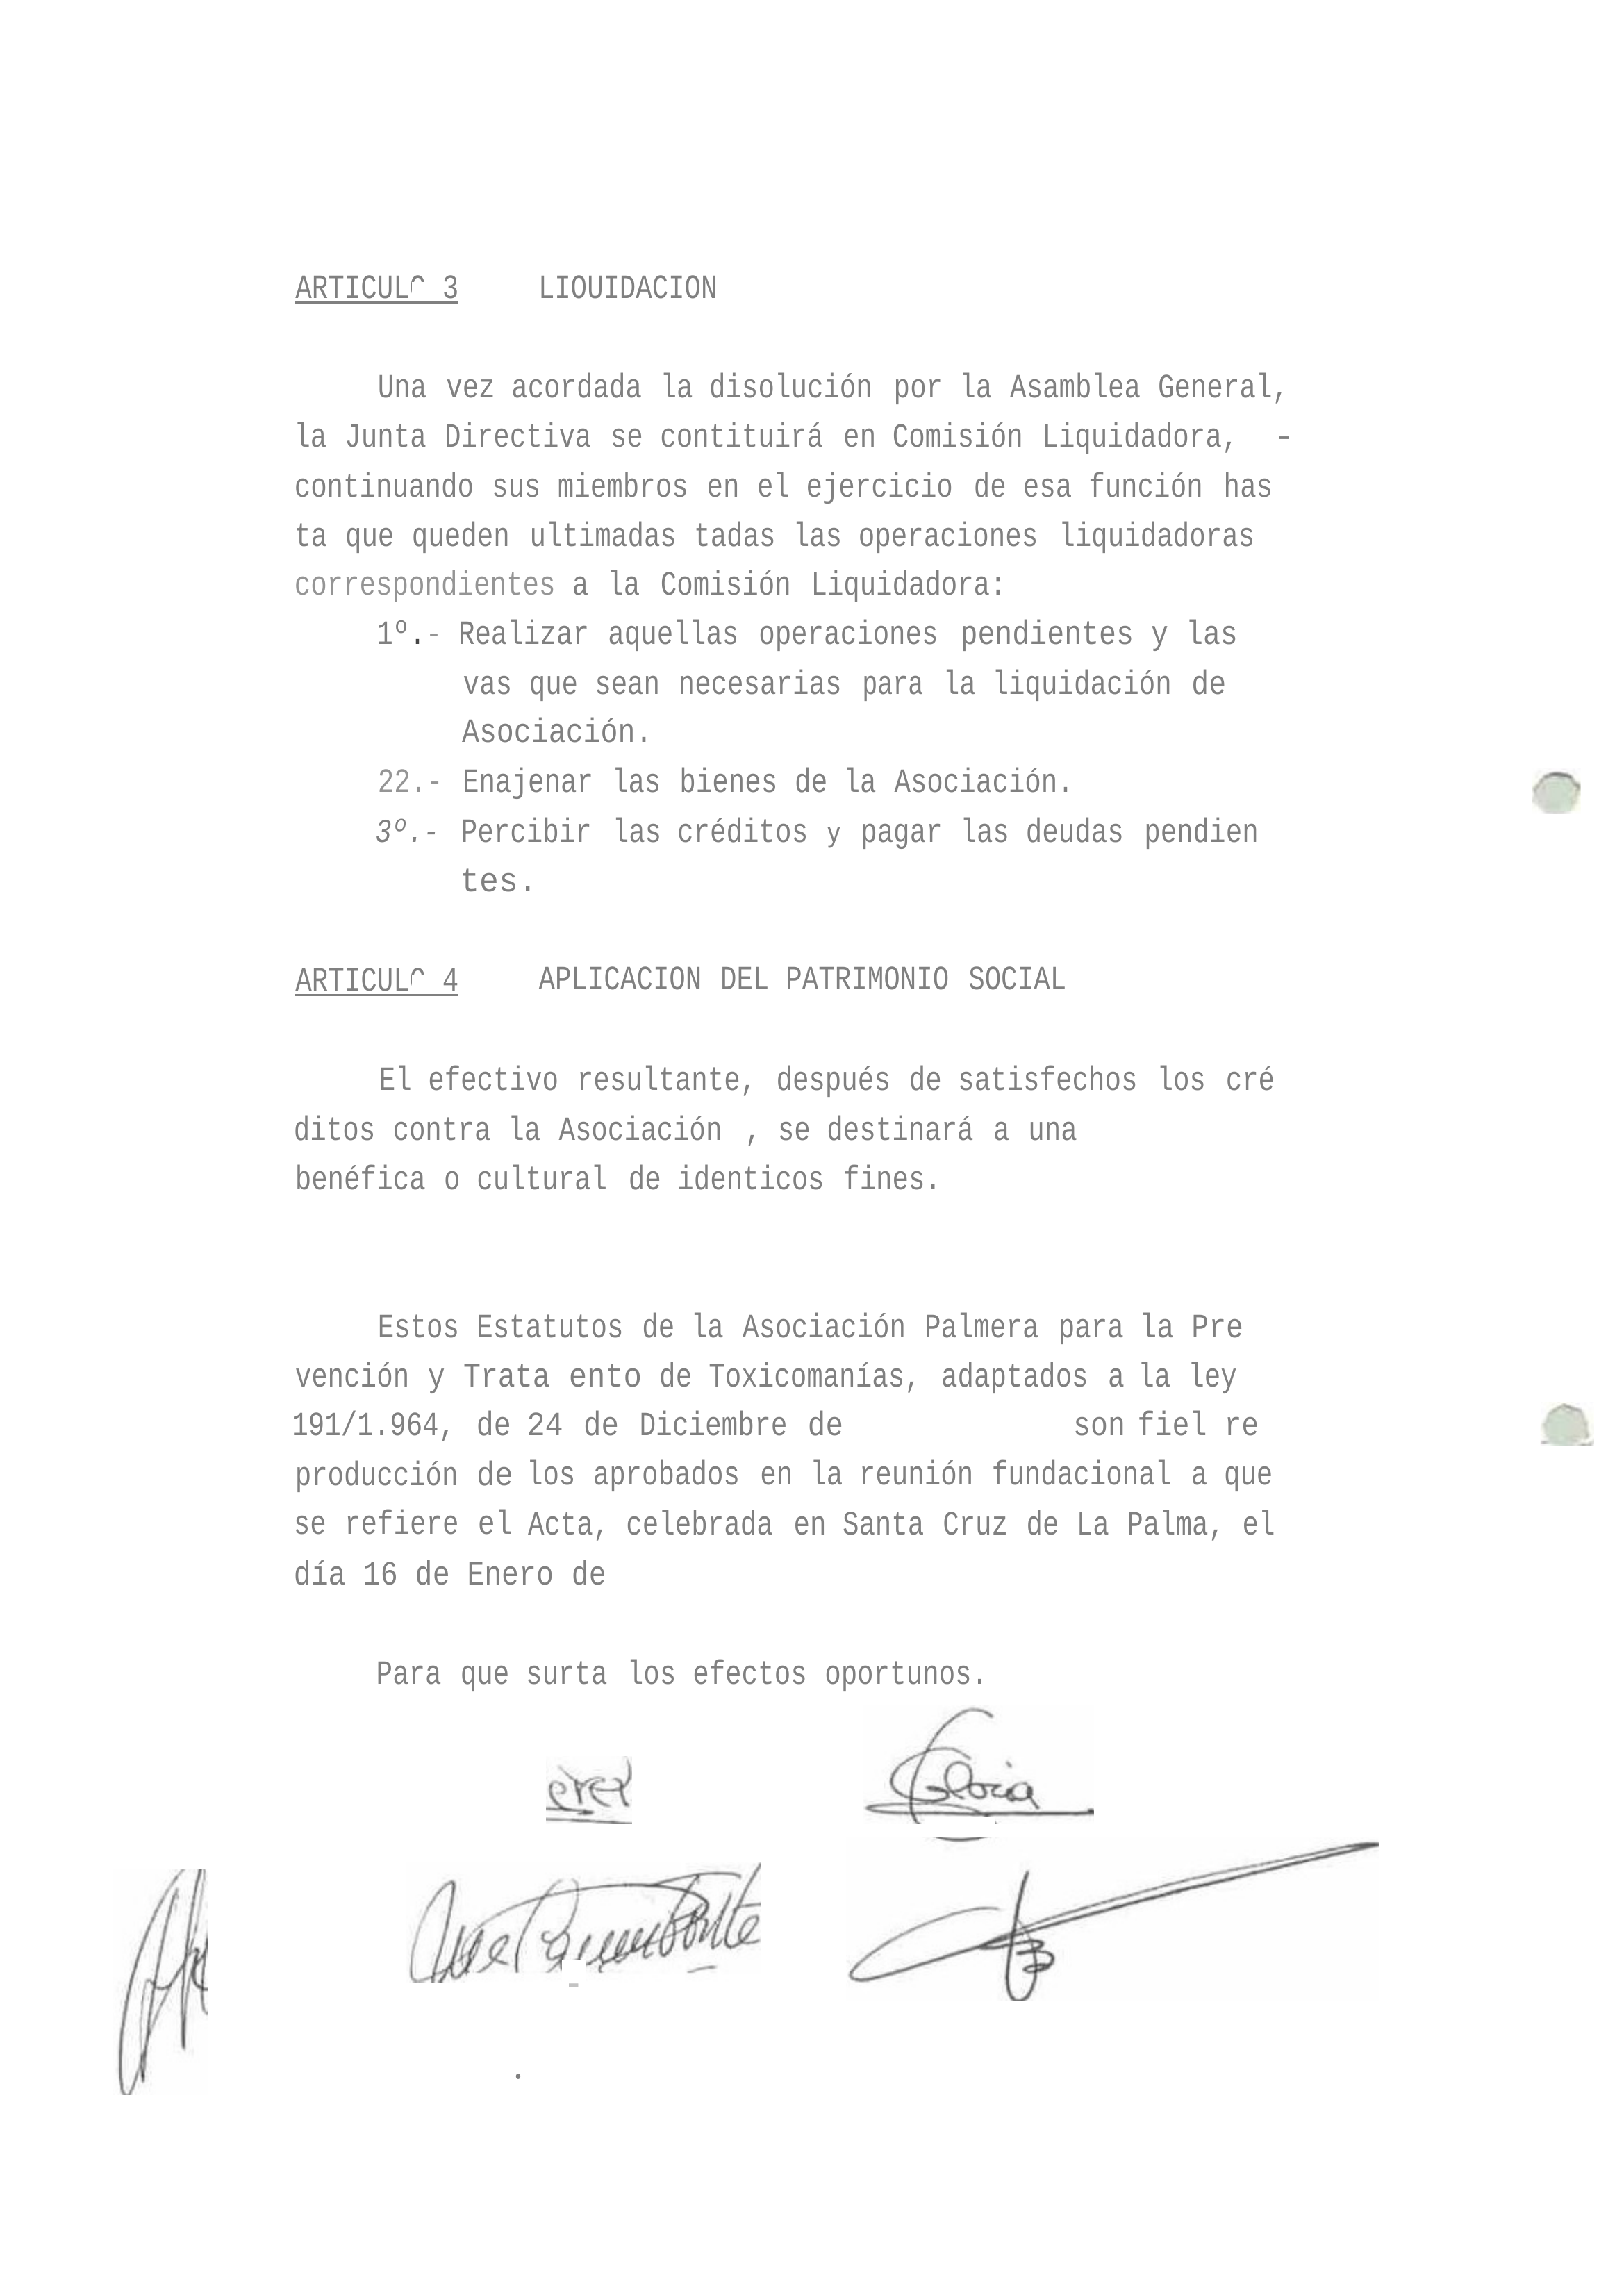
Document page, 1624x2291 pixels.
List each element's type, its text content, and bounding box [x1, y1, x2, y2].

text 1º.- Realizar aquellas operaciones [376, 616, 942, 655]
text día 16 de Enero de 1.990. [294, 1556, 727, 1596]
text créditos [677, 813, 810, 852]
text continuando sus miembros en el ejercicio de esa función has­ [294, 468, 1294, 507]
text 24 de Diciembre de Asociaciones1 [527, 1407, 1057, 1447]
text después de satisfechos [776, 1062, 1140, 1100]
text Liquidadora: [811, 567, 1007, 605]
text ARTICULO 3 [295, 270, 461, 308]
text Liquidadora, [1042, 419, 1241, 457]
text adaptados [941, 1359, 1091, 1398]
text APLICACION DEL PATRIMONIO SOCIAL [538, 961, 1070, 1000]
text de el [477, 1446, 515, 1545]
text para [862, 666, 927, 704]
text ta que queden [295, 518, 512, 556]
text producción se refiere [294, 1446, 460, 1545]
text General, [1158, 369, 1291, 408]
text en Comisión [843, 419, 1025, 457]
text Palmera [925, 1309, 1041, 1348]
text Estos Estatutos de la Asociación [377, 1309, 908, 1348]
text ento [568, 1359, 643, 1398]
text a [1108, 1359, 1126, 1398]
text la ley fiel re [1137, 1349, 1261, 1446]
text Una vez acordada la disolución por la Asamblea [378, 369, 1142, 408]
text pendientes y las n.,e [960, 616, 1284, 656]
text 22.- Enajenar las [377, 764, 664, 802]
text los cré­ [1157, 1062, 1293, 1100]
text • [515, 2062, 523, 2089]
text para [1059, 1309, 1127, 1348]
text liquidadoras [1059, 518, 1257, 556]
text o cultural de identicos fines. [444, 1161, 944, 1200]
text la Pre­ [1139, 1309, 1261, 1348]
text correspondientes a la Comisión [294, 567, 795, 605]
text vención [295, 1359, 411, 1398]
text la liquidación [943, 666, 1174, 704]
text los aprobados [527, 1457, 743, 1496]
text ultimadas tadas las operaciones [529, 518, 1041, 556]
text son [1073, 1407, 1127, 1446]
text bienes de la Asociación. [679, 764, 1075, 802]
text la Junta Directiva se contituirá [294, 419, 827, 457]
text Para que surta los efectos oportunos. [376, 1655, 991, 1694]
text de [475, 1407, 515, 1446]
text vas que sean Asociación. [462, 666, 661, 752]
text El efectivo resultante, [379, 1062, 760, 1100]
text de la [1191, 666, 1276, 706]
text en Santa Cruz de La Palma, el [793, 1507, 1277, 1545]
text en la reunión fundacional a que [760, 1457, 1276, 1496]
text y pagar las deudas pendien­ [827, 813, 1278, 852]
text y Trata [428, 1359, 552, 1398]
text - [1274, 419, 1296, 457]
text de Toxicomanías, [659, 1359, 924, 1398]
text 191/1.964, [292, 1407, 461, 1446]
text benéfica [295, 1161, 426, 1200]
text LIOUIDACION [538, 270, 718, 308]
text Acta, celebrada [528, 1507, 776, 1545]
text necesarias [678, 666, 844, 704]
text 3º.- Percibir las tes. [375, 803, 664, 902]
text , se destinará a una institución [745, 1111, 1272, 1152]
text ARTICULO 4 [295, 963, 459, 1001]
text - [563, 1961, 586, 2010]
text ditos contra la Asociación [294, 1111, 725, 1150]
